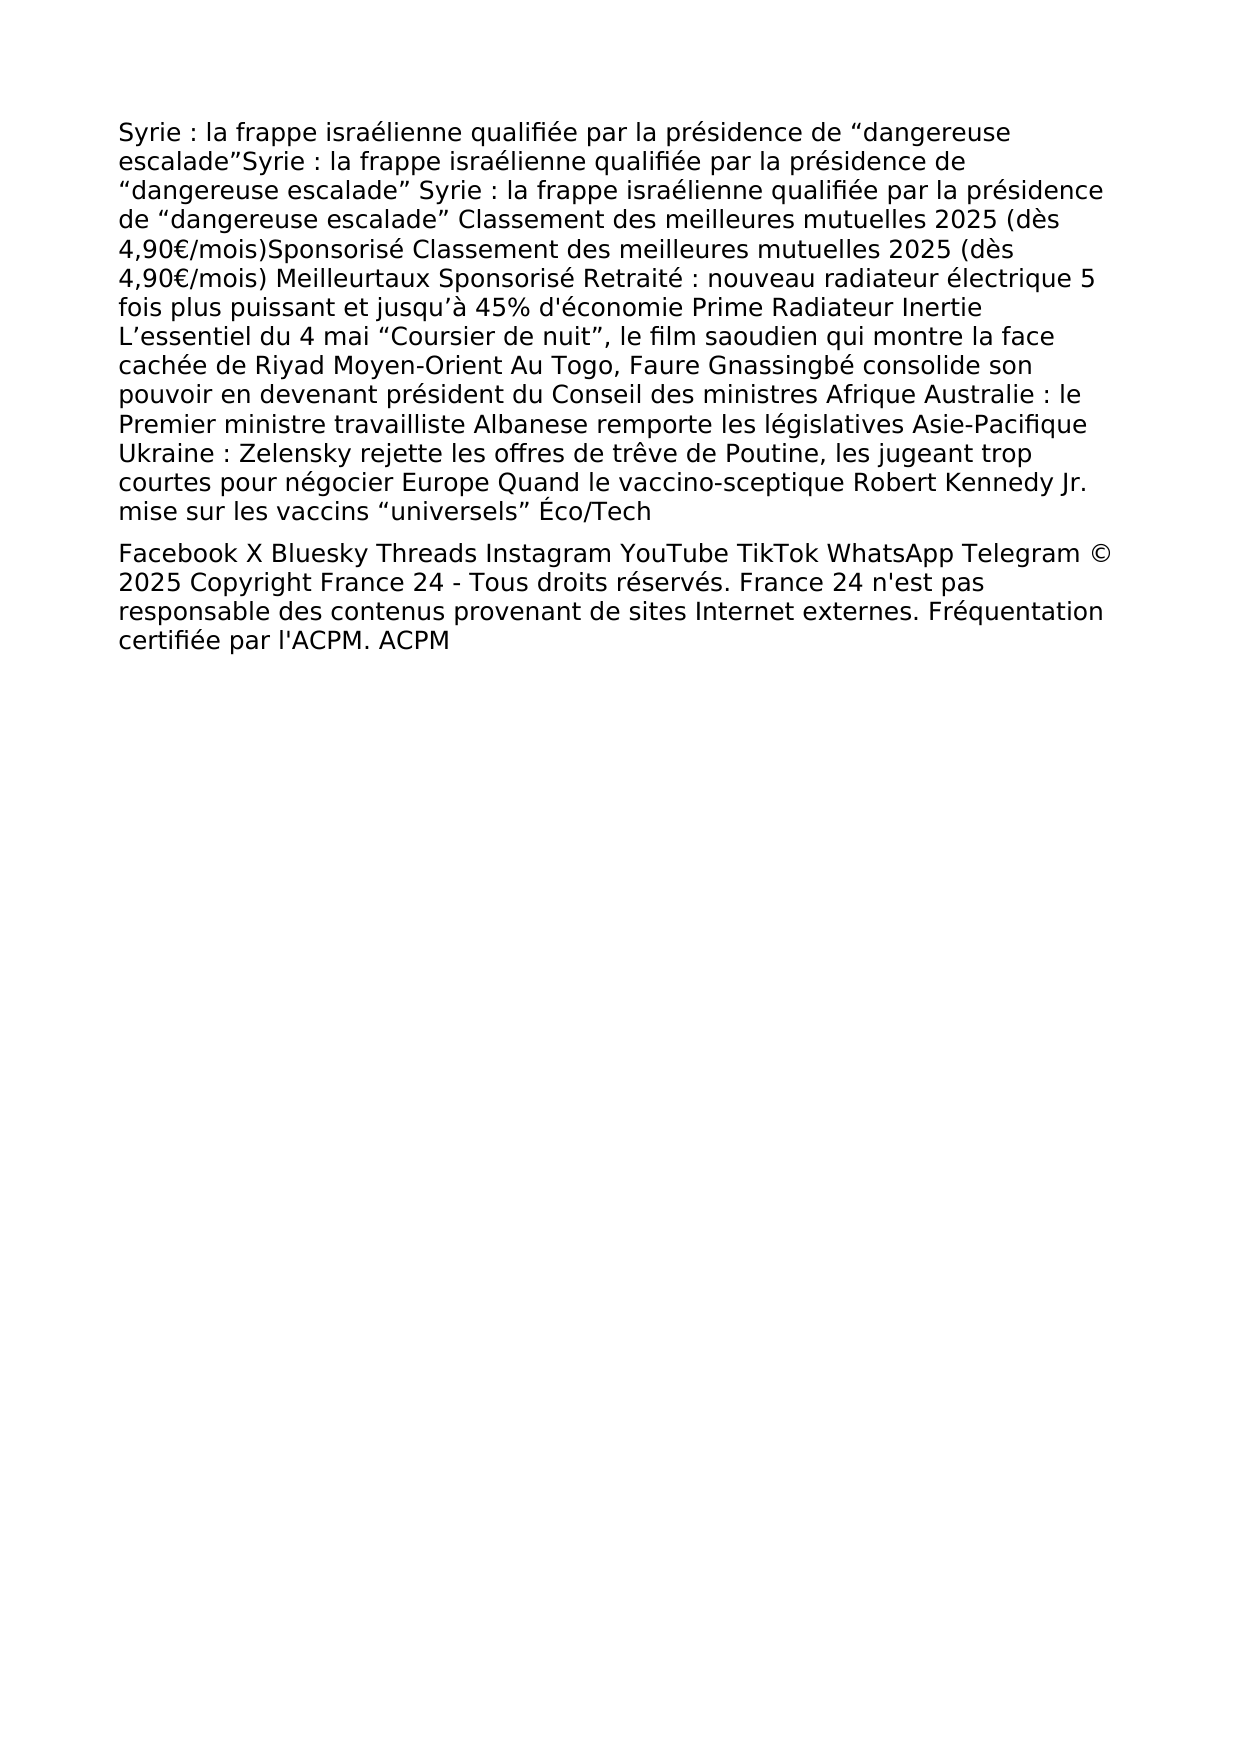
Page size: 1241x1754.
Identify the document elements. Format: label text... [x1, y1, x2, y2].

text Syrie : la frappe israélienne qualifiée par la présidence de “dangereuse escalade”Syrie : la frappe israélienne qualifiée par la présidence de “dangereuse escalade” Syrie : la frappe israélienne qualifiée par la présidence de “dangereuse escalade” Classement des meilleures mutuelles 2025 (dès 4,90€/mois)Sponsorisé Classement des meilleures mutuelles 2025 (dès 4,90€/mois) Meilleurtaux Sponsorisé Retraité : nouveau radiateur électrique 5 fois plus puissant et jusqu’à 45% d'économie Prime Radiateur Inertie L’essentiel du 4 mai “Coursier de nuit”, le film saoudien qui montre la face cachée de Riyad Moyen-Orient Au Togo, Faure Gnassingbé consolide son pouvoir en devenant président du Conseil des ministres Afrique Australie : le Premier ministre travailliste Albanese remporte les législatives Asie-Pacifique Ukraine : Zelensky rejette les offres de trêve de Poutine, les jugeant trop courtes pour négocier Europe Quand le vaccino-sceptique Robert Kennedy Jr. mise sur les vaccins “universels” Éco/Tech [118, 118, 1122, 526]
text Facebook X Bluesky Threads Instagram YouTube TikTok WhatsApp Telegram © 2025 Copyright France 24 - Tous droits réservés. France 24 n'est pas responsable des contenus provenant de sites Internet externes. Fréquentation certifiée par l'ACPM. ACPM [118, 539, 1122, 656]
